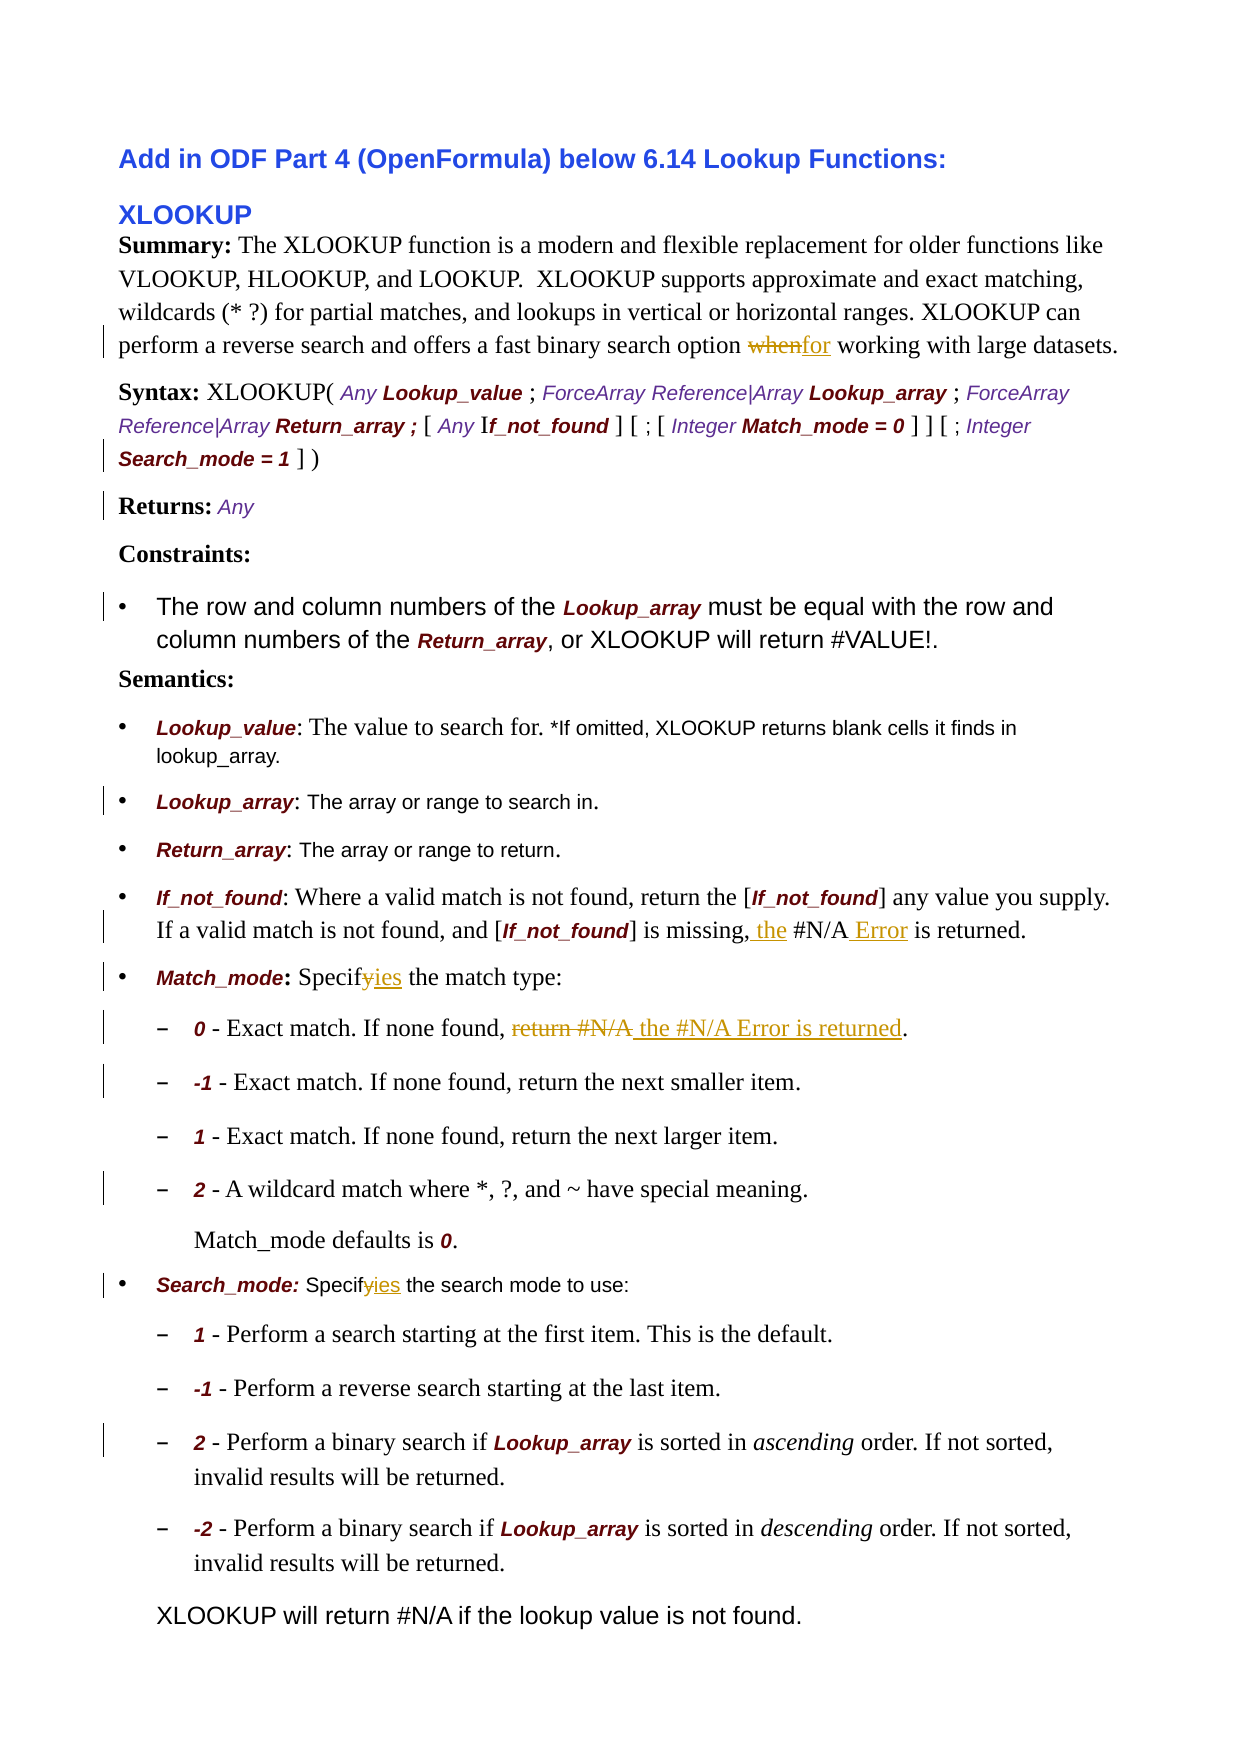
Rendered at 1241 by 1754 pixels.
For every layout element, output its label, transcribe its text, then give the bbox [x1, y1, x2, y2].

list Lookup_array: The array or range to search in. [118, 786, 1122, 815]
list 2 - Perform a binary search if Lookup_array is sorted in ascending order. If not sorted, invalid results will be returned. [156, 1423, 1122, 1490]
list 1 - Exact match. If none found, return the next larger item. [156, 1117, 1122, 1151]
list -2 - Perform a binary search if Lookup_array is sorted in descending order. If not sorted, invalid results will be returned. [156, 1509, 1122, 1576]
list Match_mode defaults is 0. [156, 1225, 1122, 1254]
list XLOOKUP will return #N/A if the lookup value is not found. [118, 1601, 1122, 1630]
text Summary: The XLOOKUP function is a modern and flexible replacement for older functions like VLOOKUP, HLOOKUP, and LOOKUP. XLOOKUP supports approximate and exact matching, wildcards (* ?) for partial matches, and lookups in vertical or horizontal ranges. XLOOKUP can perform a reverse search and offers a fast binary search option for working with large datasets. [118, 231, 1122, 358]
list The row and column numbers of the Lookup_array must be equal with the row and column numbers of the Return_array, or XLOOKUP will return #VALUE!. [118, 592, 1122, 654]
list -1 - Perform a reverse search starting at the last item. [156, 1369, 1122, 1404]
text Semantics: [118, 664, 1122, 693]
list Match_mode: Specifies the match type: [118, 962, 1122, 991]
text Constraints: [118, 539, 1122, 567]
list 1 - Perform a search starting at the first item. This is the default. [156, 1316, 1122, 1350]
list Search_mode: Specifies the search mode to use: [118, 1272, 1122, 1297]
list -1 - Exact match. If none found, return the next smaller item. [156, 1064, 1122, 1098]
subtitle XLOOKUP [118, 199, 1122, 231]
list If_not_found: Where a valid match is not found, return the [If_not_found] any value you supply. If a valid match is not found, and [If_not_found] is missing, the #N/A Error is returned. [118, 882, 1122, 943]
text Syntax: XLOOKUP( Any Lookup_value ; ForceArray Reference|Array Lookup_array ; ForceArray Reference|Array Return_array ; [ Any If_not_found ] [ ; [ Integer Match_mode = 0 ] ] [ ; Integer Search_mode = 1 ] ) [118, 377, 1122, 472]
list 0 - Exact match. If none found, the #N/A Error is returned. [156, 1010, 1122, 1044]
list Return_array: The array or range to return. [118, 834, 1122, 863]
subtitle Add in ODF Part 4 (OpenFormula) below 6.14 Lookup Functions: [118, 143, 1122, 174]
text Returns: Any [118, 491, 1122, 520]
list 2 - A wildcard match where *, ?, and ~ have special meaning. [156, 1171, 1122, 1205]
list Lookup_value: The value to search for. *If omitted, XLOOKUP returns blank cells it finds in lookup_array. [118, 712, 1122, 768]
